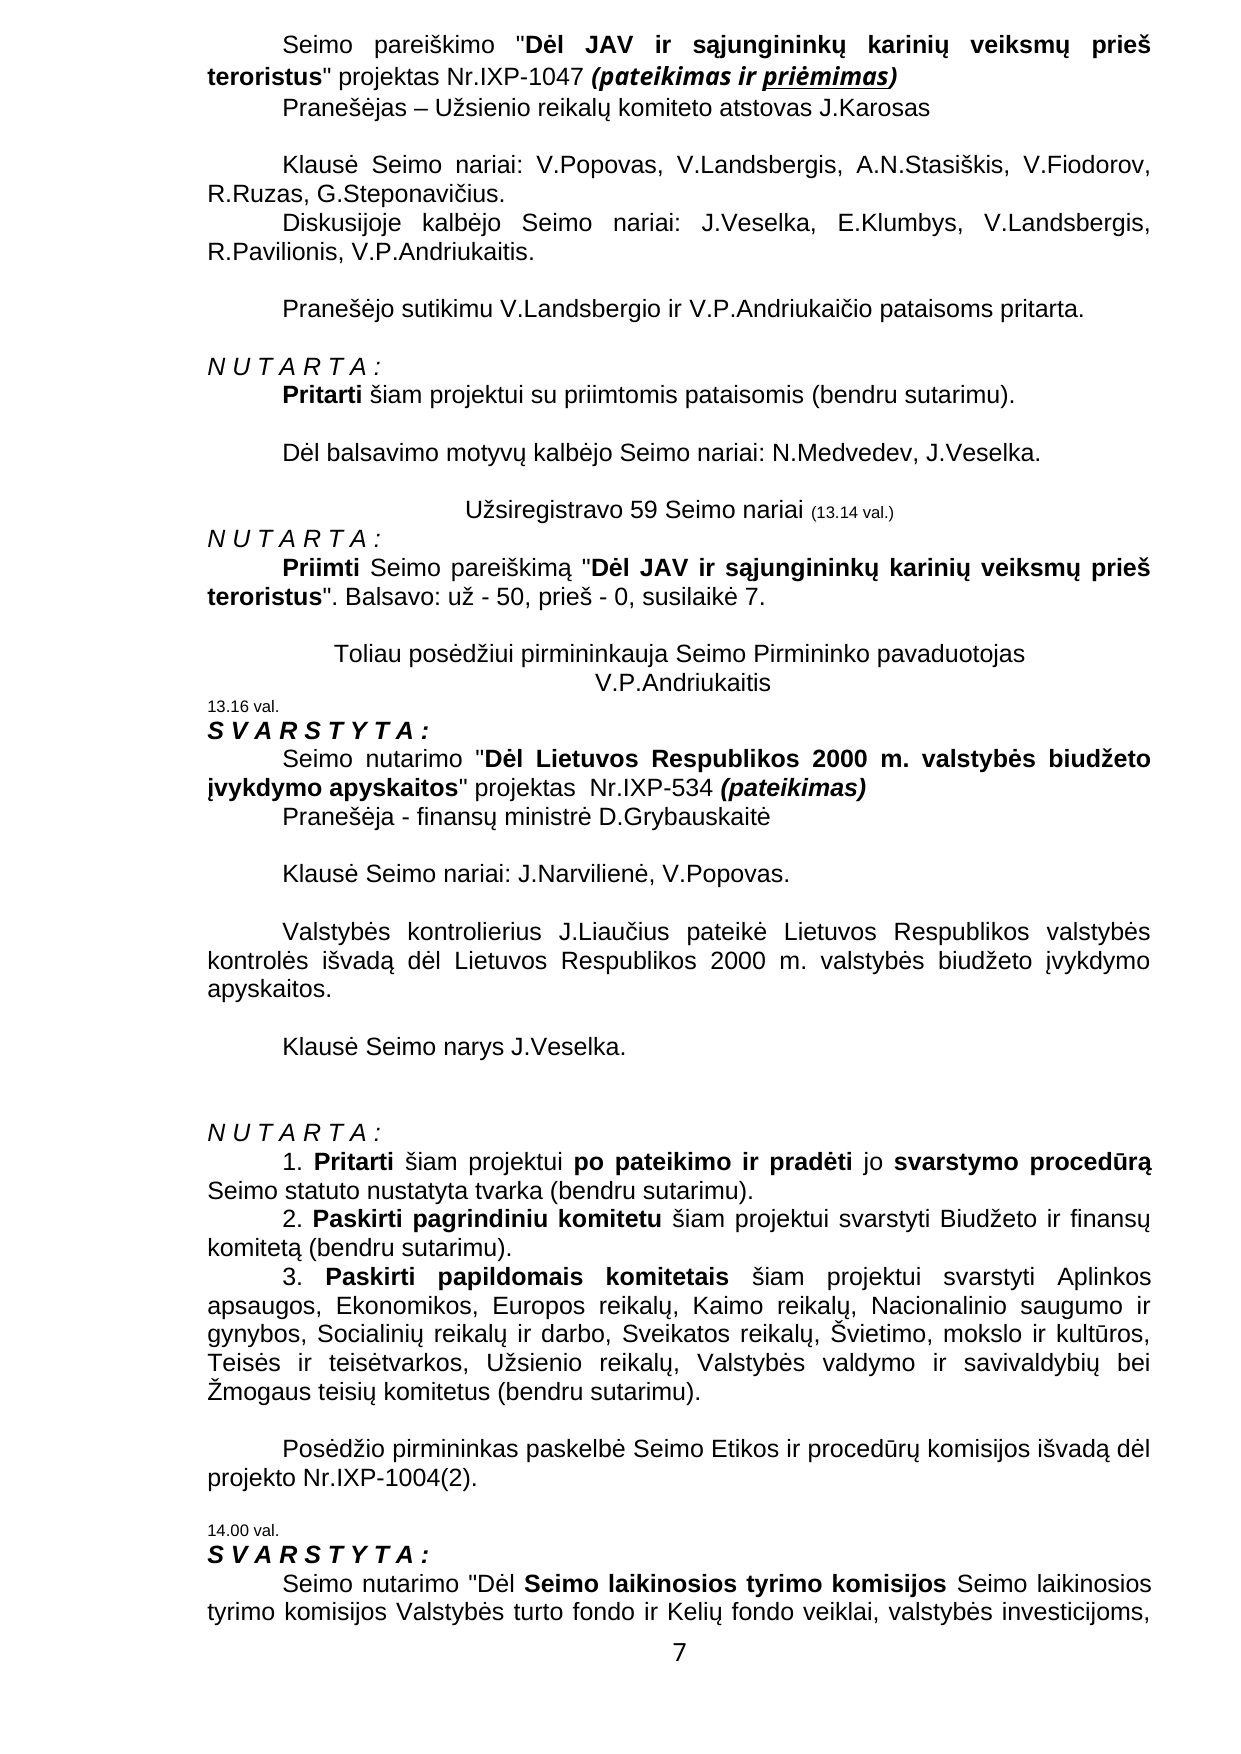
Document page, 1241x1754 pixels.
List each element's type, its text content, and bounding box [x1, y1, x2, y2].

text Klausė Seimo narys J.Veselka. [207, 1032, 1152, 1061]
text N U T A R T A : [207, 524, 1152, 553]
text Seimo nutarimo "Dėl Lietuvos Respublikos 2000 m. valstybės biudžeto įvykdymo apyskaitos" projektas Nr.IXP-534 (pateikimas) [207, 744, 1152, 802]
text 1. Pritarti šiam projektui po pateikimo ir pradėti jo svarstymo procedūrą Seimo statuto nustatyta tvarka (bendru sutarimu). [207, 1147, 1152, 1204]
text Valstybės kontrolierius J.Liaučius pateikė Lietuvos Respublikos valstybės kontrolės išvadą dėl Lietuvos Respublikos 2000 m. valstybės biudžeto įvykdymo apyskaitos. [207, 917, 1152, 1003]
text 3. Paskirti papildomais komitetais šiam projektui svarstyti Aplinkos apsaugos, Ekonomikos, Europos reikalų, Kaimo reikalų, Nacionalinio saugumo ir gynybos, Socialinių reikalų ir darbo, Sveikatos reikalų, Švietimo, mokslo ir kultūros, Teisės ir teisėtvarkos, Užsienio reikalų, Valstybės valdymo ir savivaldybių bei Žmogaus teisių komitetus (bendru sutarimu). [207, 1262, 1152, 1406]
text Posėdžio pirmininkas paskelbė Seimo Etikos ir procedūrų komisijos išvadą dėl projekto Nr.IXP-1004(2). [207, 1434, 1152, 1492]
text Pritarti šiam projektui su priimtomis pataisomis (bendru sutarimu). [207, 380, 1152, 409]
text S V A R S T Y T A : [207, 716, 1152, 744]
text V.P.Andriukaitis [207, 668, 1152, 697]
text Toliau posėdžiui pirmininkauja Seimo Pirmininko pavaduotojas [207, 639, 1152, 668]
text Diskusijoje kalbėjo Seimo nariai: J.Veselka, E.Klumbys, V.Landsbergis, R.Pavilionis, V.P.Andriukaitis. [207, 208, 1152, 265]
text Dėl balsavimo motyvų kalbėjo Seimo nariai: N.Medvedev, J.Veselka. [207, 438, 1152, 467]
text 2. Paskirti pagrindiniu komitetu šiam projektui svarstyti Biudžeto ir finansų komitetą (bendru sutarimu). [207, 1204, 1152, 1262]
text 14.00 val. [207, 1521, 1152, 1540]
text N U T A R T A : [207, 1118, 1152, 1147]
text 13.16 val. [207, 697, 1152, 716]
text Klausė Seimo nariai: V.Popovas, V.Landsbergis, A.N.Stasiškis, V.Fiodorov, R.Ruzas, G.Steponavičius. [207, 150, 1152, 208]
text N U T A R T A : [207, 352, 1152, 380]
text Seimo nutarimo "Dėl Seimo laikinosios tyrimo komisijos Seimo laikinosios tyrimo komisijos Valstybės turto fondo ir Kelių fondo veiklai, valstybės investicijoms, [207, 1569, 1152, 1626]
text S V A R S T Y T A : [207, 1540, 1152, 1569]
text Priimti Seimo pareiškimą "Dėl JAV ir sąjungininkų karinių veiksmų prieš teroristus". Balsavo: už - 50, prieš - 0, susilaikė 7. [207, 553, 1152, 610]
text Pranešėjas – Užsienio reikalų komiteto atstovas J.Karosas [207, 93, 1152, 122]
text Pranešėjo sutikimu V.Landsbergio ir V.P.Andriukaičio pataisoms pritarta. [207, 294, 1152, 323]
text Seimo pareiškimo "Dėl JAV ir sąjungininkų karinių veiksmų prieš teroristus" projektas Nr.IXP-1047 (pateikimas ir priėmimas) [207, 30, 1152, 93]
text Pranešėja - finansų ministrė D.Grybauskaitė [207, 802, 1152, 831]
text Klausė Seimo nariai: J.Narvilienė, V.Popovas. [207, 859, 1152, 888]
text Užsiregistravo 59 Seimo nariai (13.14 val.) [207, 495, 1152, 524]
